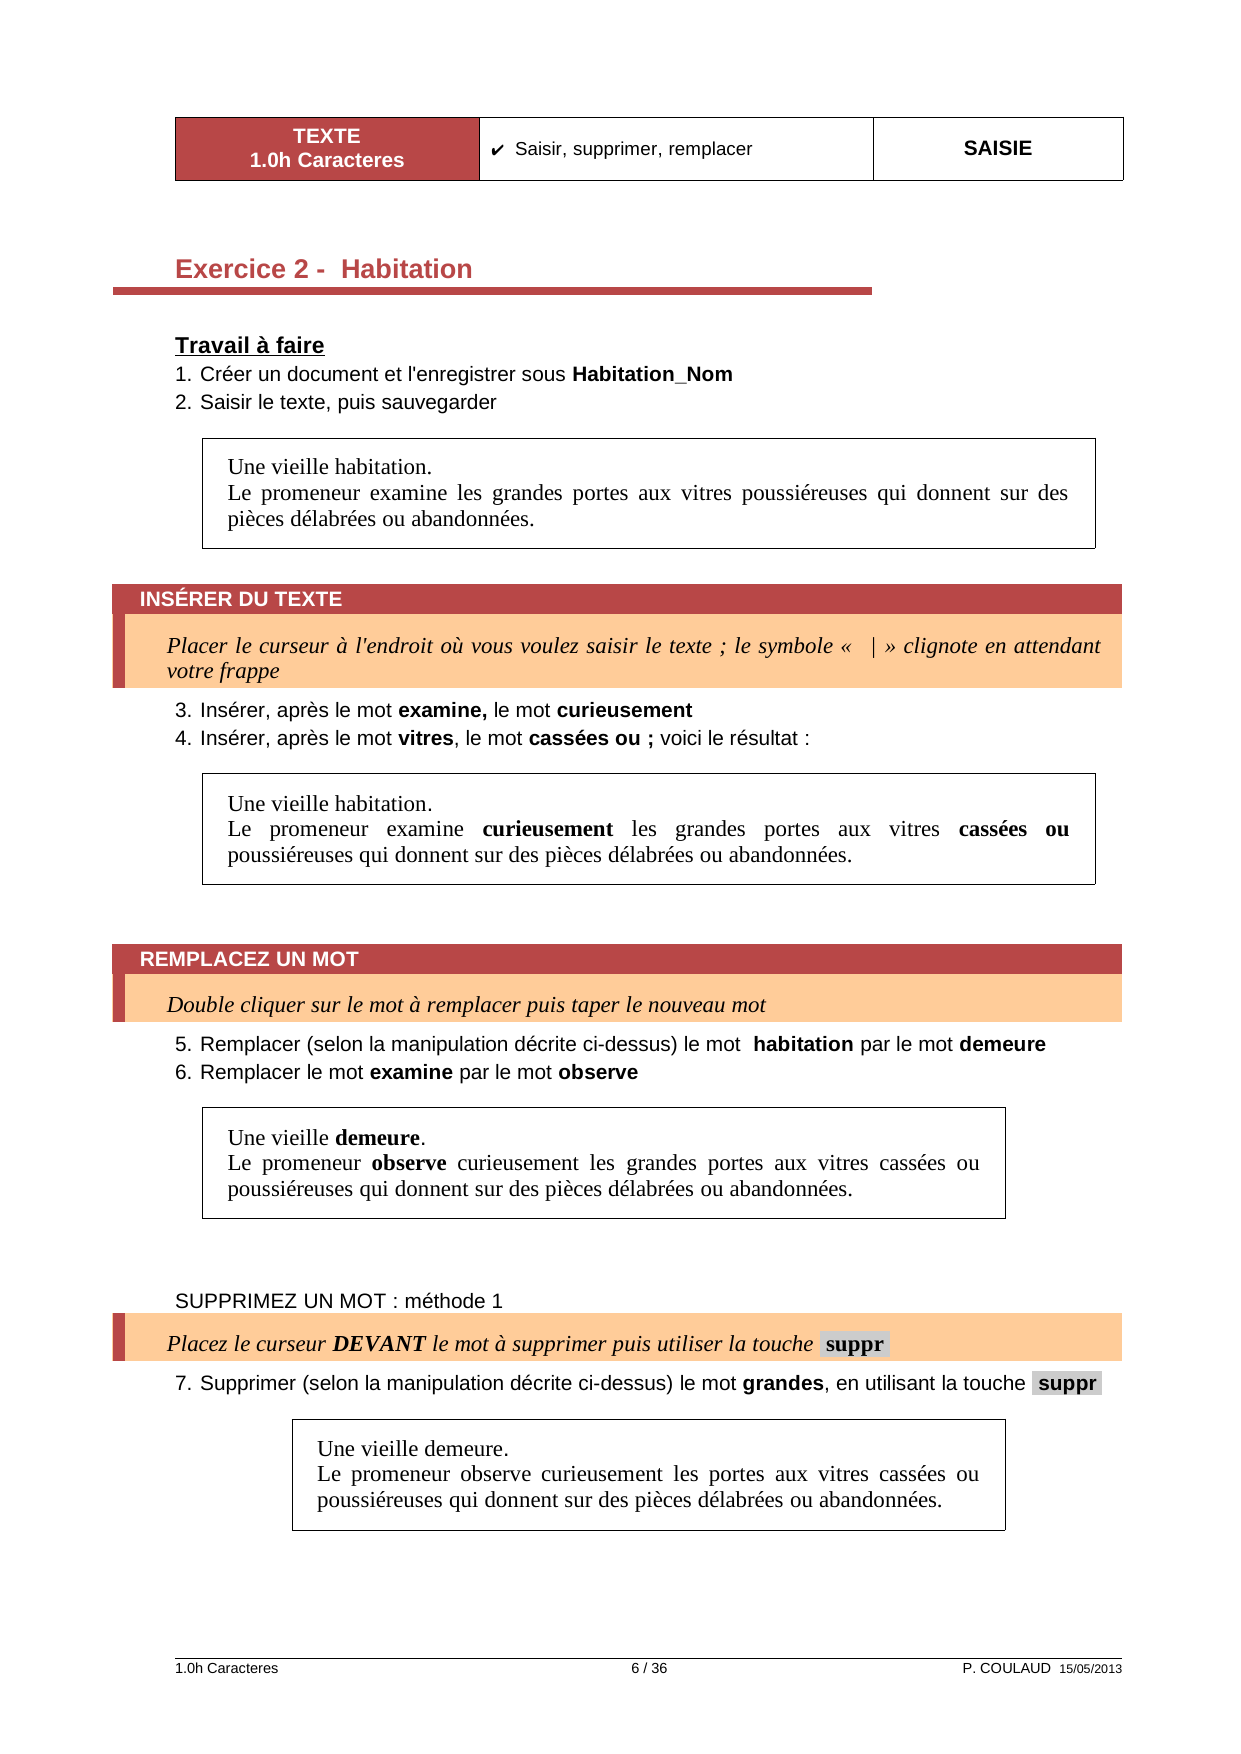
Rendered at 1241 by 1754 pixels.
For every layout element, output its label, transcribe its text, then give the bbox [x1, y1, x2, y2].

text Une vieille habitation. [203, 439, 1095, 463]
text Le promeneur observe curieusement les portes aux vitres cassées ou poussiéreuses qui donnent sur des pièces délabrées ou abandonnées. [293, 1444, 1005, 1530]
text SUPPRIMEZ UN MOT : méthode 1 [175, 1289, 1122, 1313]
text Placer le curseur à l'endroit où vous voulez saisir le texte ; le symbole « | » clignote en attendant votre frappe [125, 614, 1122, 686]
text Une vieille habitation. [203, 774, 1095, 799]
list Remplacer (selon la manipulation décrite ci-dessus) le mot habitation par le mot demeure [175, 1032, 1122, 1056]
text Le promeneur examine curieusement les grandes portes aux vitres cassées ou poussiéreuses qui donnent sur des pièces délabrées ou abandonnées. [203, 799, 1095, 884]
subtitle REMPLACEZ UN MOT [131, 946, 1122, 972]
subtitle Habitation [112, 251, 872, 295]
text Le promeneur observe curieusement les grandes portes aux vitres cassées ou poussiéreuses qui donnent sur des pièces délabrées ou abandonnées. [203, 1133, 1005, 1218]
text Double cliquer sur le mot à remplacer puis taper le nouveau mot [125, 974, 1122, 1020]
table_header Saisir, supprimer, remplacer [480, 118, 873, 180]
subtitle Travail à faire [175, 332, 1122, 358]
list Insérer, après le mot vitres, le mot cassées ou ; voici le résultat : [175, 726, 1122, 773]
text Le promeneur examine les grandes portes aux vitres poussiéreuses qui donnent sur des pièces délabrées ou abandonnées. [203, 463, 1095, 548]
text Placez le curseur DEVANT le mot à supprimer puis utiliser la touche suppr [125, 1313, 1122, 1359]
list Insérer, après le mot examine, le mot curieusement [175, 698, 1122, 722]
table_header SAISIE [874, 118, 1123, 180]
subtitle INSÉRER DU TEXTE [131, 586, 1122, 612]
list Saisir le texte, puis sauvegarder [175, 390, 1122, 437]
text Une vieille demeure. [293, 1420, 1005, 1444]
text Une vieille demeure. [203, 1108, 1005, 1133]
list Supprimer (selon la manipulation décrite ci-dessus) le mot grandes, en utilisant la touche suppr [175, 1371, 1122, 1395]
list Remplacer le mot examine par le mot observe [175, 1060, 1122, 1107]
list Créer un document et l'enregistrer sous Habitation_Nom [175, 363, 1122, 386]
